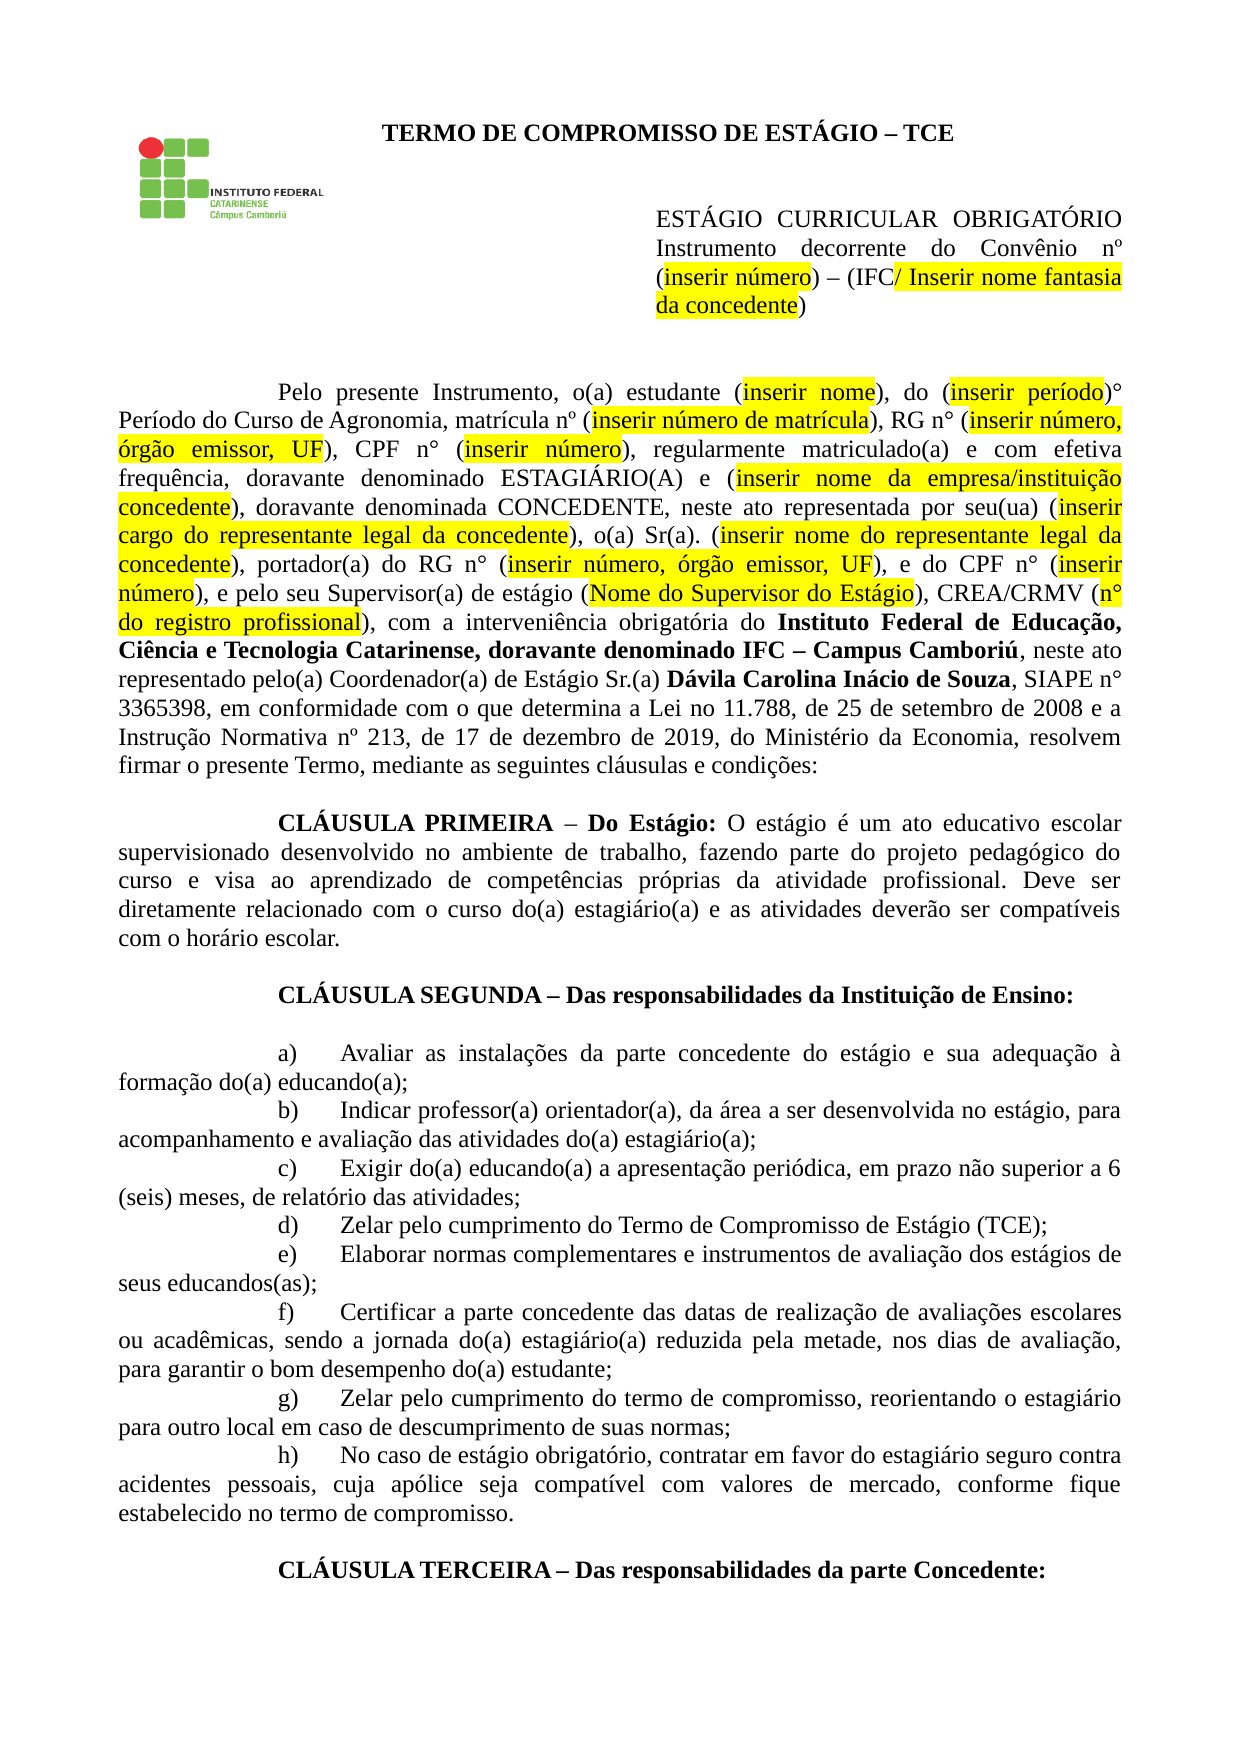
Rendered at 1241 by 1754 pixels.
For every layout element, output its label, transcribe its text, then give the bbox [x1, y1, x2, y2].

text ESTÁGIO CURRICULAR OBRIGATÓRIO Instrumento decorrente do Convênio nº (inserir número) – (IFC/ Inserir nome fantasia da concedente) [656, 204, 1122, 319]
list Exigir do(a) educando(a) a apresentação periódica, em prazo não superior a 6 (seis) meses, de relatório das atividades; [118, 1153, 1122, 1211]
list No caso de estágio obrigatório, contratar em favor do estagiário seguro contra acidentes pessoais, cuja apólice seja compatível com valores de mercado, conforme fique estabelecido no termo de compromisso. [118, 1441, 1122, 1527]
text CLÁUSULA TERCEIRA – Das responsabilidades da parte Concedente: [118, 1556, 1122, 1584]
list Zelar pelo cumprimento do termo de compromisso, reorientando o estagiário para outro local em caso de descumprimento de suas normas; [118, 1383, 1122, 1441]
text CLÁUSULA SEGUNDA – Das responsabilidades da Instituição de Ensino: [118, 981, 1122, 1009]
text TERMO DE COMPROMISSO DE ESTÁGIO – TCE [118, 118, 1122, 147]
list Elaborar normas complementares e instrumentos de avaliação dos estágios de seus educandos(as); [118, 1239, 1122, 1297]
text CLÁUSULA PRIMEIRA – Do Estágio: O estágio é um ato educativo escolar supervisionado desenvolvido no ambiente de trabalho, fazendo parte do projeto pedagógico do curso e visa ao aprendizado de competências próprias da atividade profissional. Deve ser diretamente relacionado com o curso do(a) estagiário(a) e as atividades deverão ser compatíveis com o horário escolar. [118, 808, 1122, 952]
list Certificar a parte concedente das datas de realização de avaliações escolares ou acadêmicas, sendo a jornada do(a) estagiário(a) reduzida pela metade, nos dias de avaliação, para garantir o bom desempenho do(a) estudante; [118, 1297, 1122, 1383]
list Avaliar as instalações da parte concedente do estágio e sua adequação à formação do(a) educando(a); [118, 1038, 1122, 1096]
text Pelo presente Instrumento, o(a) estudante (inserir nome), do (inserir período)° Período do Curso de Agronomia, matrícula nº (inserir número de matrícula), RG n° (inserir número, órgão emissor, UF), CPF n° (inserir número), regularmente matriculado(a) e com efetiva frequência, doravante denominado ESTAGIÁRIO(A) e (inserir nome da empresa/instituição concedente), doravante denominada CONCEDENTE, neste ato representada por seu(ua) (inserir cargo do representante legal da concedente), o(a) Sr(a). (inserir nome do representante legal da concedente), portador(a) do RG n° (inserir número, órgão emissor, UF), e do CPF n° (inserir número), e pelo seu Supervisor(a) de estágio (Nome do Supervisor do Estágio), CREA/CRMV (n° do registro profissional), com a interveniência obrigatória do Instituto Federal de Educação, Ciência e Tecnologia Catarinense, doravante denominado IFC – Campus Camboriú, neste ato representado pelo(a) Coordenador(a) de Estágio Sr.(a) Dávila Carolina Inácio de Souza, SIAPE n° 3365398, em conformidade com o que determina a Lei no 11.788, de 25 de setembro de 2008 e a Instrução Normativa nº 213, de 17 de dezembro de 2019, do Ministério da Economia, resolvem firmar o presente Termo, mediante as seguintes cláusulas e condições: [118, 377, 1122, 779]
list Zelar pelo cumprimento do Termo de Compromisso de Estágio (TCE); [118, 1211, 1122, 1239]
list Indicar professor(a) orientador(a), da área a ser desenvolvida no estágio, para acompanhamento e avaliação das atividades do(a) estagiário(a); [118, 1096, 1122, 1153]
picture [138, 137, 324, 220]
